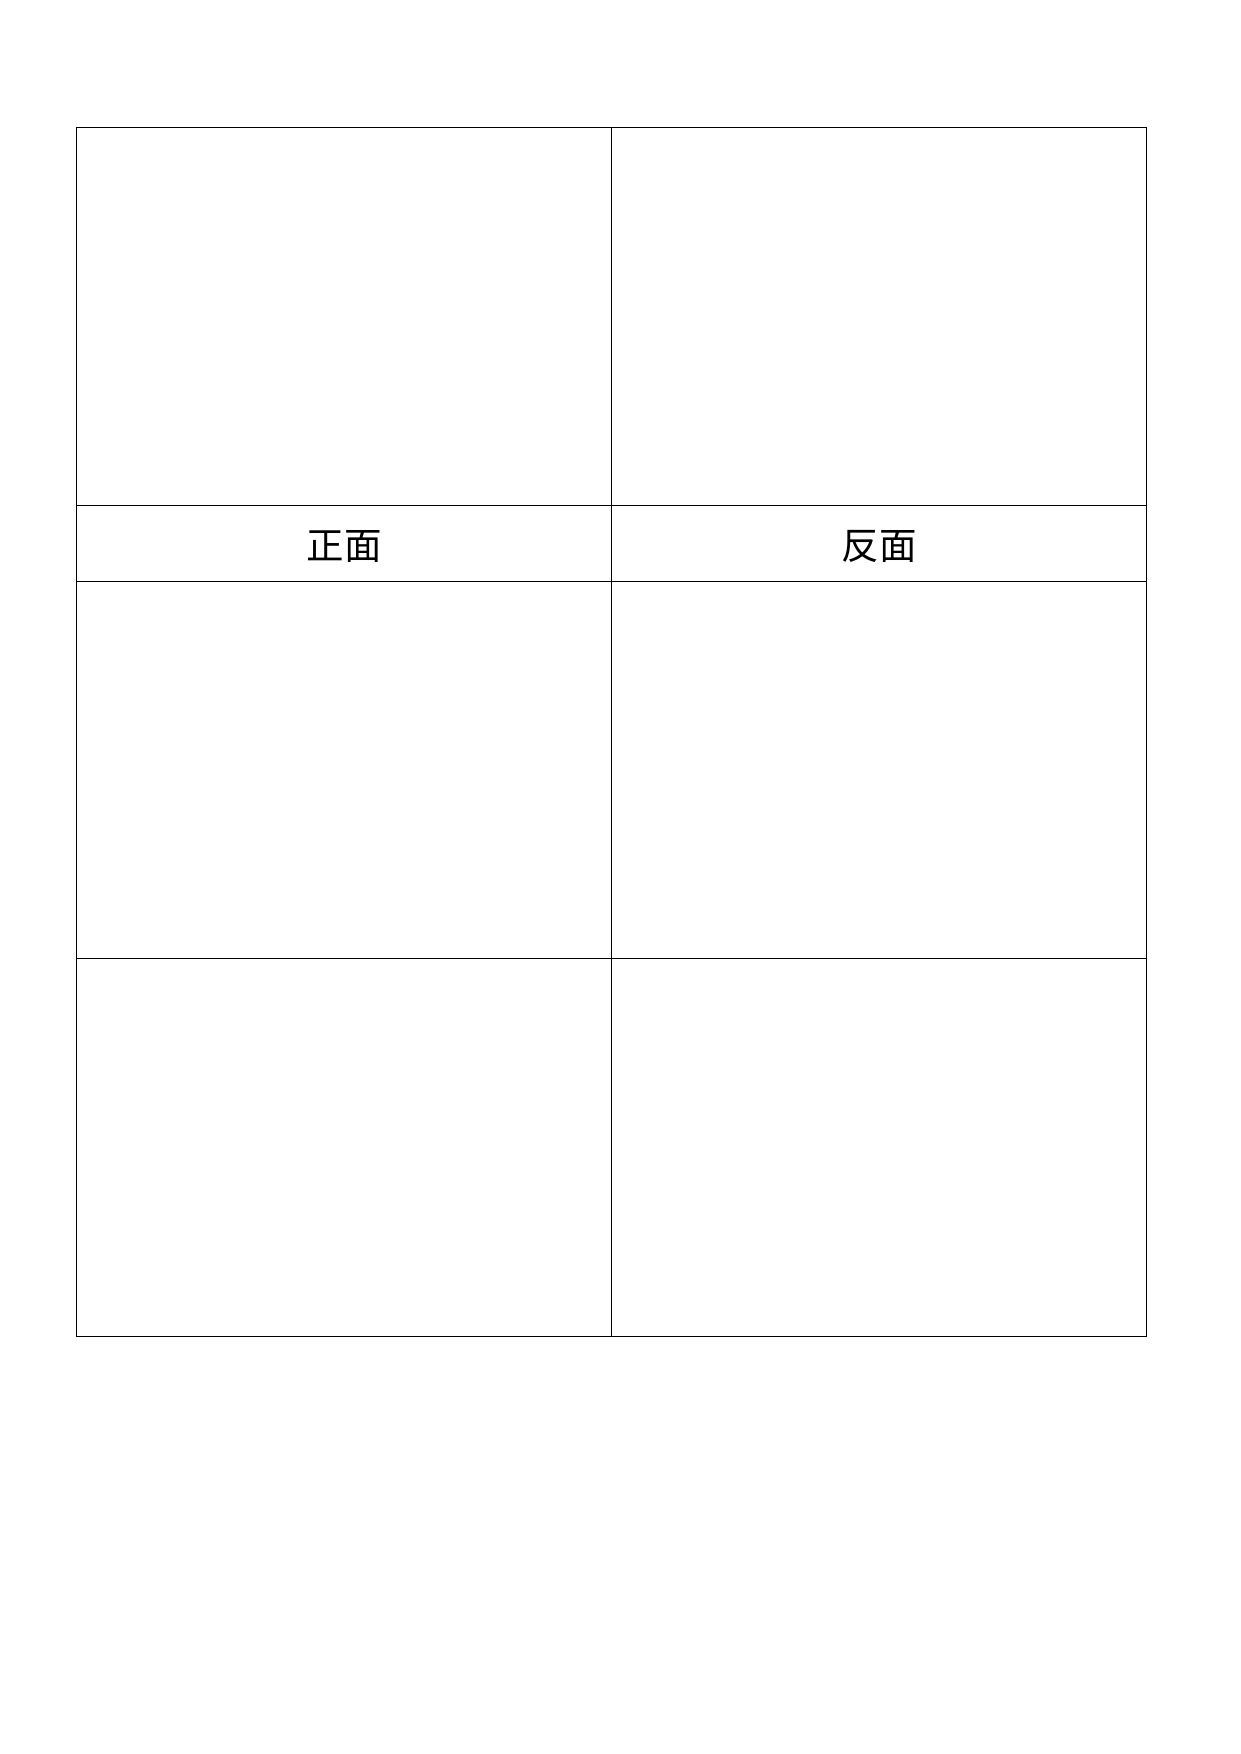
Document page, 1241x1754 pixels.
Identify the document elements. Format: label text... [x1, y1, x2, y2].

table_cell [612, 582, 1146, 958]
table_cell [77, 582, 611, 958]
table_cell [77, 959, 611, 1336]
table_cell [77, 128, 611, 504]
table_cell [612, 128, 1146, 504]
table_cell [612, 959, 1146, 1336]
table_cell 反面 [612, 506, 1146, 581]
table_cell 正面 [77, 506, 611, 581]
